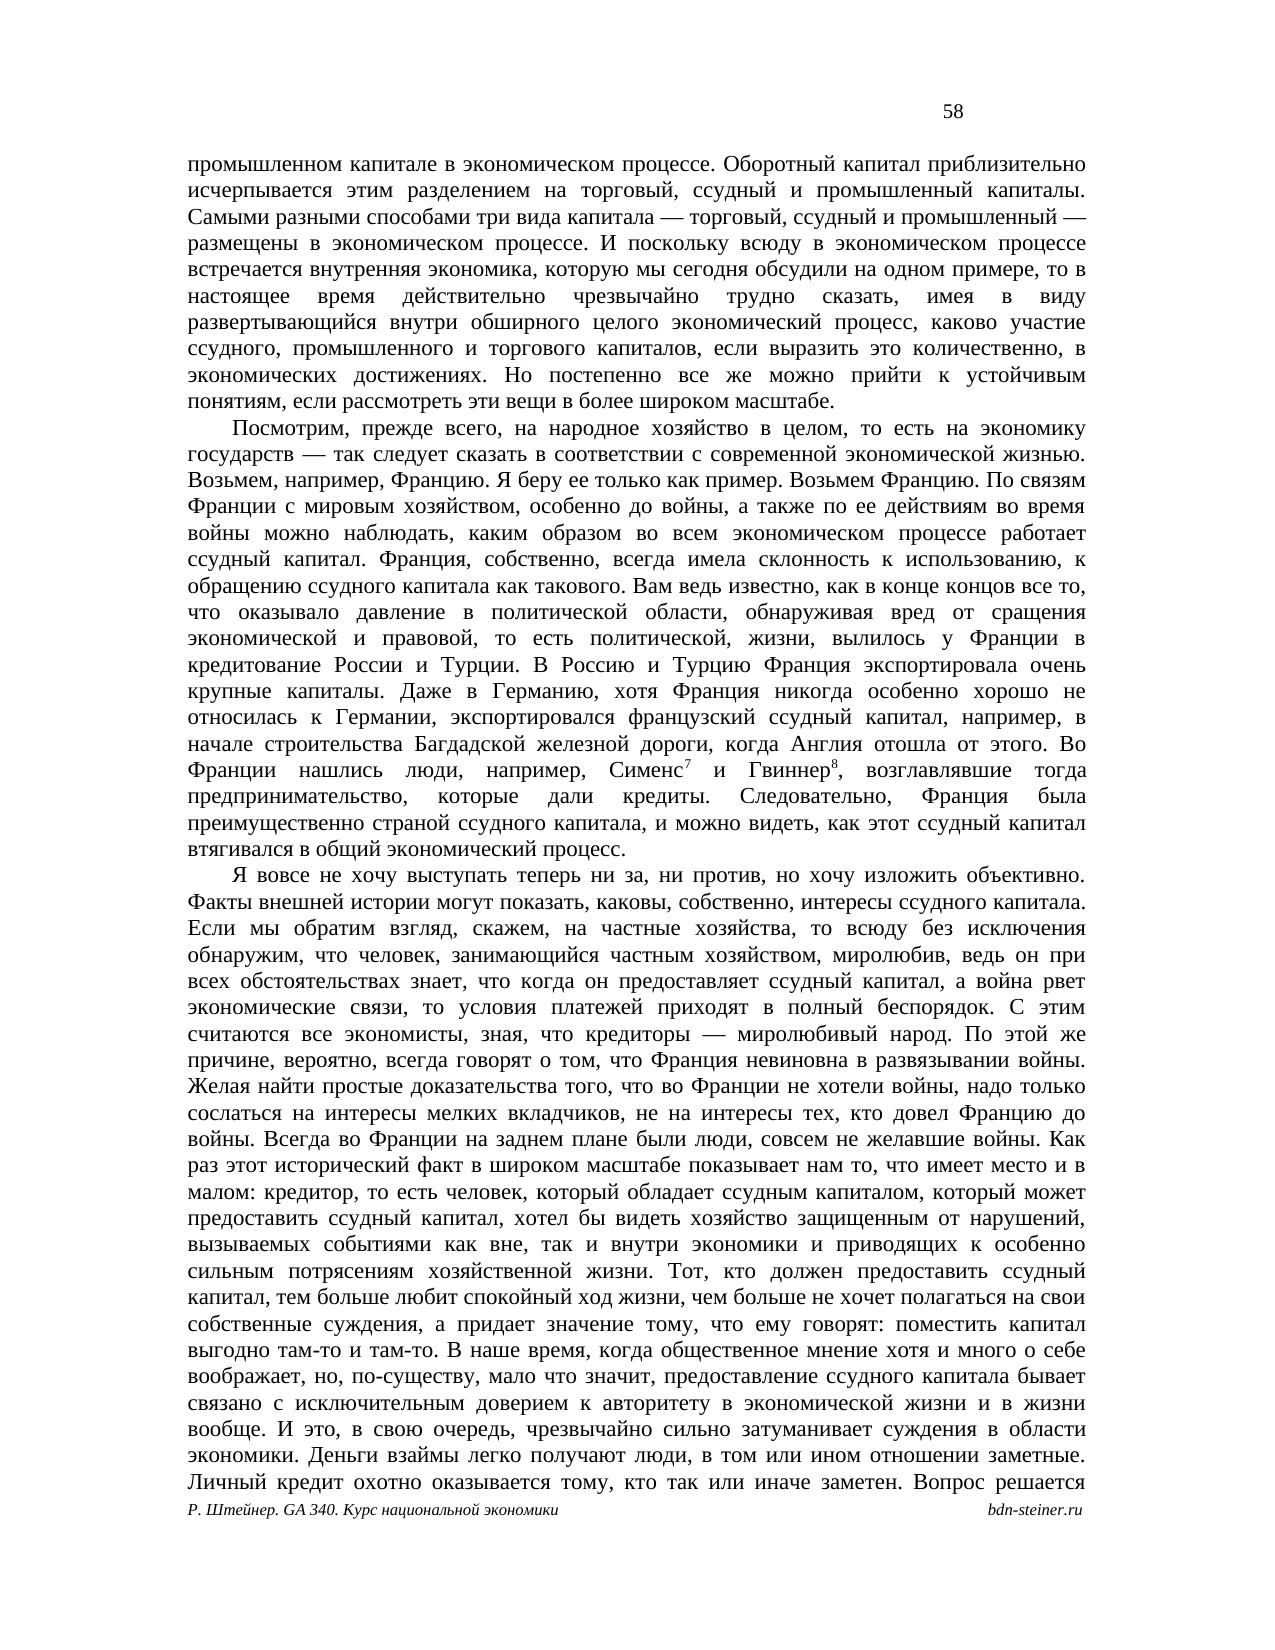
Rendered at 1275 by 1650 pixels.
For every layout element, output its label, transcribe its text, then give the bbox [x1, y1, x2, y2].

text Посмотрим, прежде всего, на народное хозяйство в целом, то есть на экономику государств — так следует сказать в соответствии с современной экономической жизнью. Возьмем, например, Францию. Я беру ее только как пример. Возьмем Францию. По связям Франции с мировым хозяйством, особенно до войны, а также по ее действиям во время войны можно наблюдать, каким образом во всем экономическом процессе работает ссудный капитал. Франция, собственно, всегда имела склонность к использованию, к обращению ссудного капитала как такового. Вам ведь известно, как в конце концов все то, что оказывало давление в политической области, обнаруживая вред от сращения экономической и правовой, то есть политической, жизни, вылилось у Франции в кредитование России и Турции. В Россию и Турцию Франция экспортировала очень крупные капиталы. Даже в Германию, хотя Франция никогда особенно хорошо не относилась к Германии, экспортировался французский ссудный капитал, например, в начале строительства Багдадской железной дороги, когда Англия отошла от этого. Во Франции нашлись люди, например, Сименс7 и Гвиннер8, возглавлявшие тогда предпринимательство, которые дали кредиты. Следовательно, Франция была преимущественно страной ссудного капитала, и можно видеть, как этот ссудный капитал втягивался в общий экономический процесс. [187, 413, 1087, 862]
text промышленном капитале в экономическом процессе. Оборотный капитал приблизительно исчерпывается этим разделением на торговый, ссудный и промышленный капиталы. Самыми разными способами три вида капитала — торговый, ссудный и промышленный — размещены в экономическом процессе. И поскольку всюду в экономическом процессе встречается внутренняя экономика, которую мы сегодня обсудили на одном примере, то в настоящее время действительно чрезвычайно трудно сказать, имея в виду развертывающийся внутри обширного целого экономический процесс, каково участие ссудного, промышленного и торгового капиталов, если выразить это количественно, в экономических достижениях. Но постепенно все же можно прийти к устойчивым понятиям, если рассмотреть эти вещи в более широком масштабе. [187, 150, 1087, 413]
text Я вовсе не хочу выступать теперь ни за, ни против, но хочу изложить объективно. Факты внешней истории могут показать, каковы, собственно, интересы ссудного капитала. Если мы обратим взгляд, скажем, на частные хозяйства, то всюду без исключения обнаружим, что человек, занимающийся частным хозяйством, миролюбив, ведь он при всех обстоятельствах знает, что когда он предоставляет ссудный капитал, а война рвет экономические связи, то условия платежей приходят в полный беспорядок. С этим считаются все экономисты, зная, что кредиторы — миролюбивый народ. По этой же причине, вероятно, всегда говорят о том, что Франция невиновна в развязывании войны. Желая найти простые доказательства того, что во Франции не хотели войны, надо только сослаться на интересы мелких вкладчиков, не на интересы тех, кто довел Францию до войны. Всегда во Франции на заднем плане были люди, совсем не желавшие войны. Как раз этот исторический факт в широком масштабе показывает нам то, что имеет место и в малом: кредитор, то есть человек, который обладает ссудным капиталом, который может предоставить ссудный капитал, хотел бы видеть хозяйство защищенным от нарушений, вызываемых событиями как вне, так и внутри экономики и приводящих к особенно сильным потрясениям хозяйственной жизни. Тот, кто должен предоставить ссудный капитал, тем больше любит спокойный ход жизни, чем больше не хочет полагаться на свои собственные суждения, а придает значение тому, что ему говорят: поместить капитал выгодно там-то и там-то. В наше время, когда общественное мнение хотя и много о себе воображает, но, по-существу, мало что значит, предоставление ссудного капитала бывает связано с исключительным доверием к авторитету в экономической жизни и в жизни вообще. И это, в свою очередь, чрезвычайно сильно затуманивает суждения в области экономики. Деньги взаймы легко получают люди, в том или ином отношении заметные. Личный кредит охотно оказывается тому, кто так или иначе заметен. Вопрос решается [187, 862, 1087, 1494]
